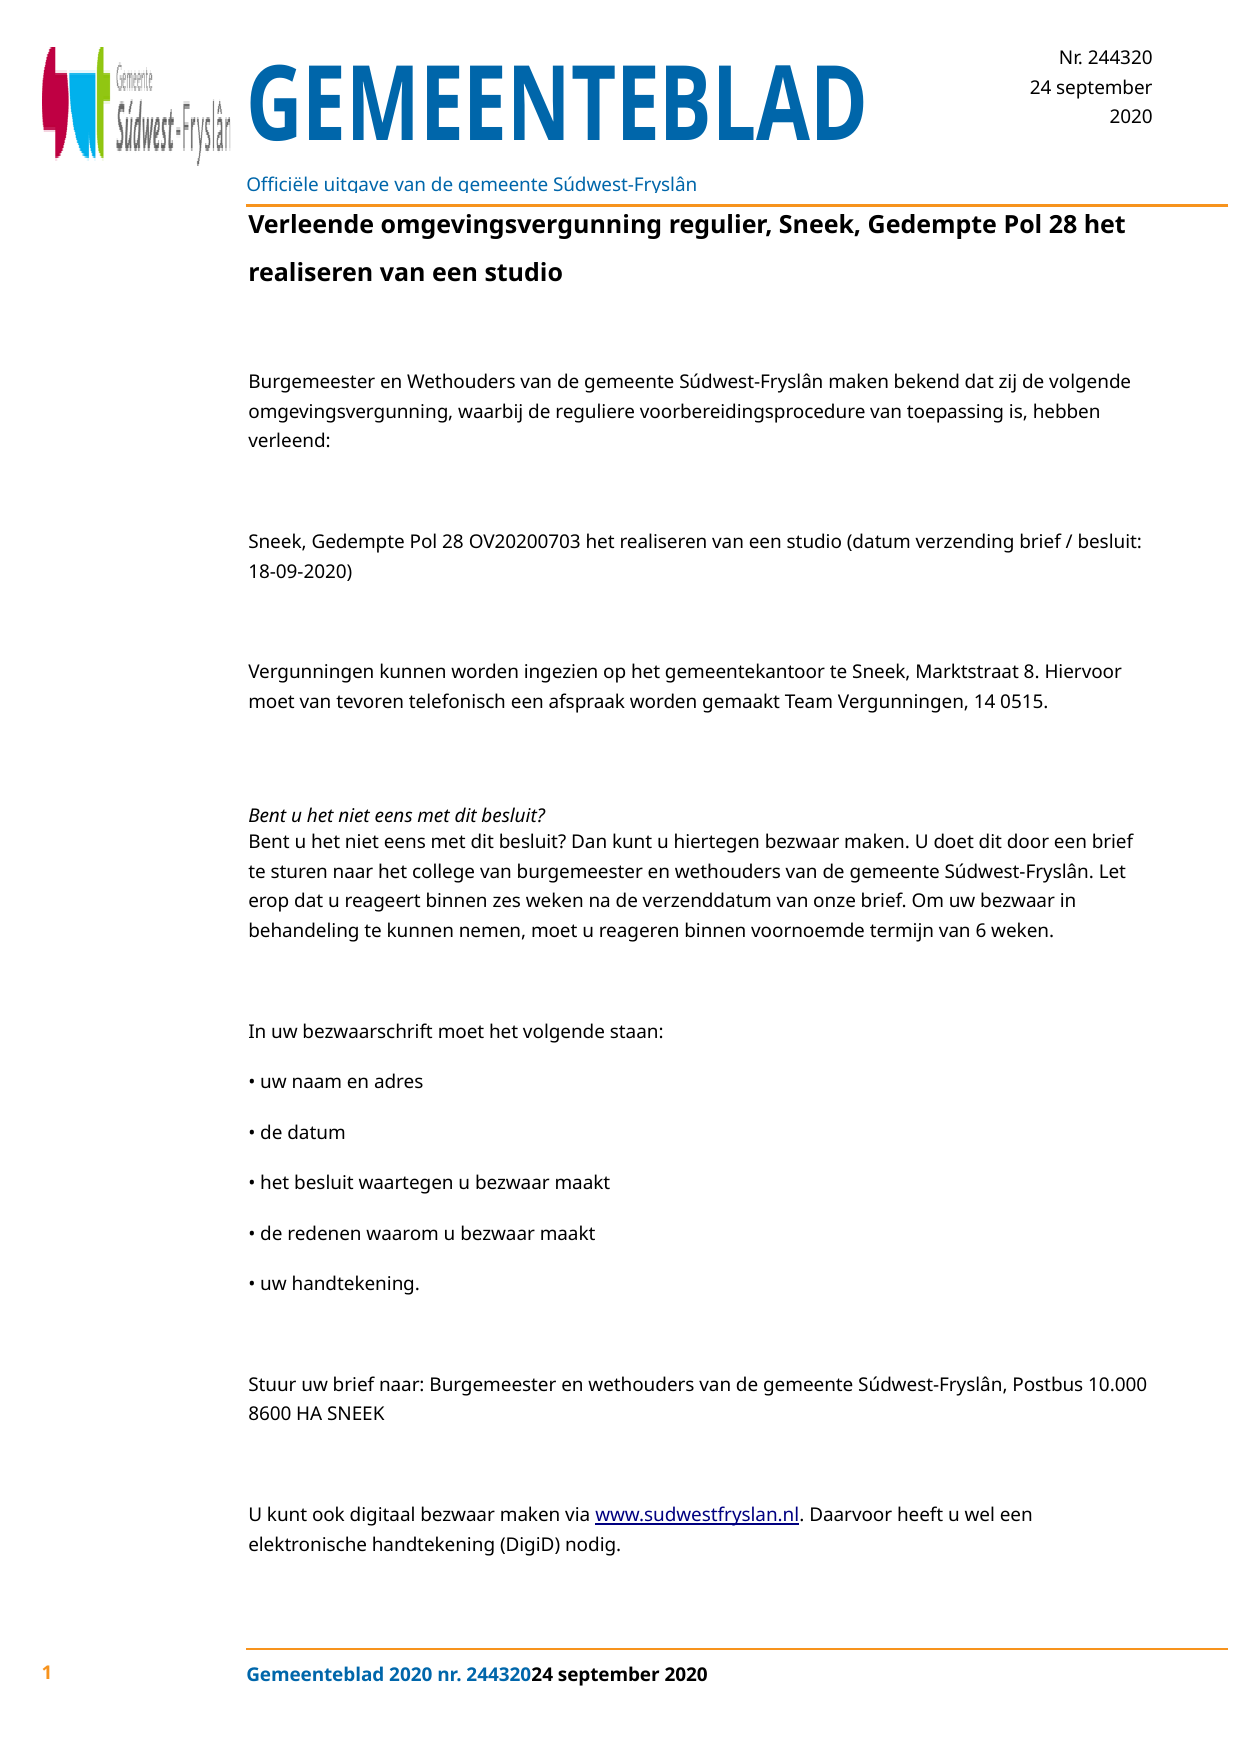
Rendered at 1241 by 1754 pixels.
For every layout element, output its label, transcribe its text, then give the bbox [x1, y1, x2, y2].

text Bent u het niet eens met dit besluit? Dan kunt u hiertegen bezwaar maken. U doet dit door een brief te sturen naar het college van burgemeester en wethouders van de gemeente Súdwest-Fryslân. Let erop dat u reageert binnen zes weken na de verzenddatum van onze brief. Om uw bezwaar in behandeling te kunnen nemen, moet u reageren binnen voornoemde termijn van 6 weken. [248, 828, 1152, 943]
text Verleende omgevingsvergunning regulier, Sneek, Gedempte Pol 28 het realiseren van een studio [248, 207, 1152, 288]
text • de datum [248, 1119, 1152, 1144]
picture [41, 47, 231, 172]
text • het besluit waartegen u bezwaar maakt [248, 1169, 1152, 1195]
text Sneek, Gedempte Pol 28 OV20200703 het realiseren van een studio (datum verzending brief / besluit: 18-09-2020) [248, 528, 1152, 584]
text In uw bezwaarschrift moet het volgende staan: [248, 1018, 1152, 1044]
text Stuur uw brief naar: Burgemeester en wethouders van de gemeente Súdwest-Fryslân, Postbus 10.000 8600 HA SNEEK [248, 1371, 1152, 1426]
text Vergunningen kunnen worden ingezien op het gemeentekantoor te Sneek, Marktstraat 8. Hiervoor moet van tevoren telefonisch een afspraak worden gemaakt Team Vergunningen, 14 0515. [248, 659, 1152, 714]
text • de redenen waarom u bezwaar maakt [248, 1220, 1152, 1245]
text U kunt ook digitaal bezwaar maken via www.sudwestfryslan.nl. Daarvoor heeft u wel een elektronische handtekening (DigiD) nodig. [248, 1501, 1152, 1557]
text • uw handtekening. [248, 1270, 1152, 1296]
text Burgemeester en Wethouders van de gemeente Súdwest-Fryslân maken bekend dat zij de volgende omgevingsvergunning, waarbij de reguliere voorbereidingsprocedure van toepassing is, hebben verleend: [248, 368, 1152, 453]
text Bent u het niet eens met dit besluit? [248, 803, 1152, 828]
text • uw naam en adres [248, 1068, 1152, 1094]
